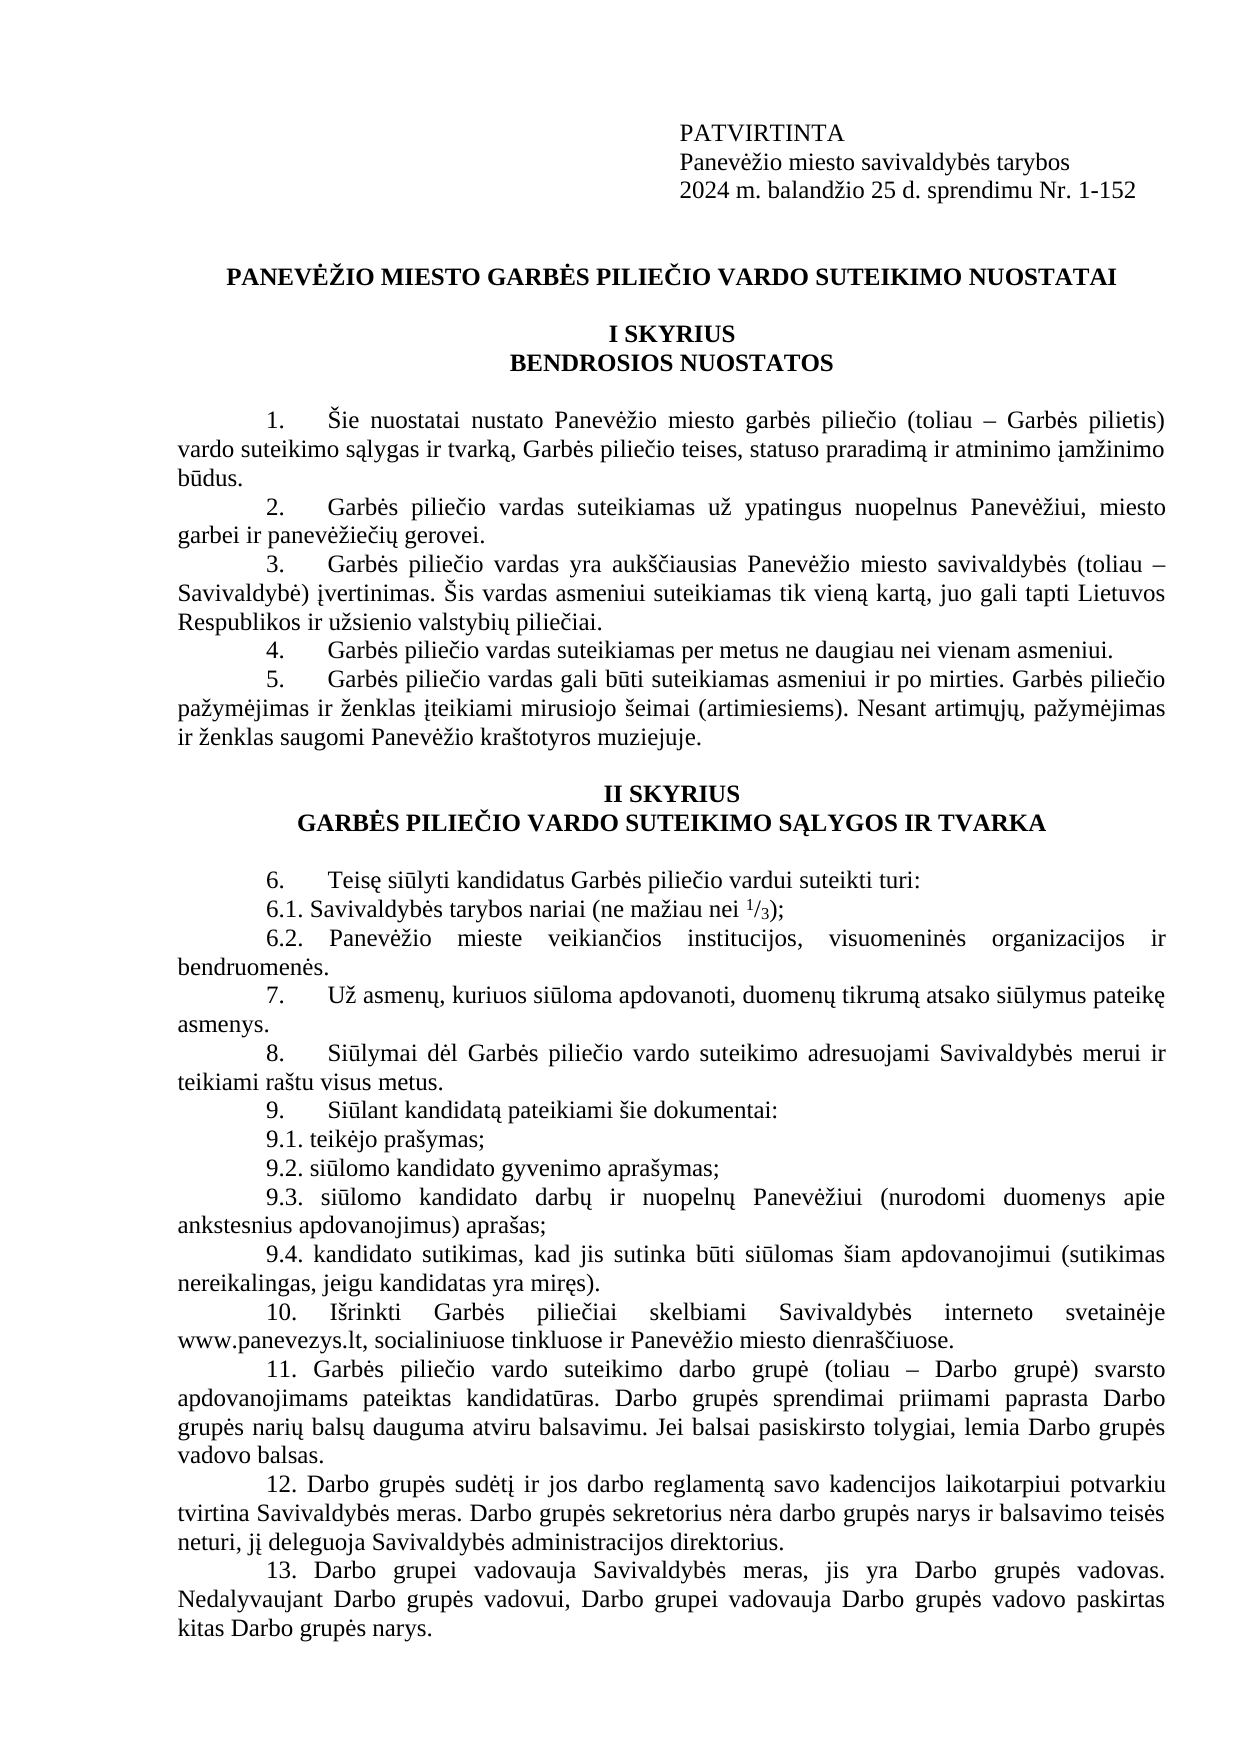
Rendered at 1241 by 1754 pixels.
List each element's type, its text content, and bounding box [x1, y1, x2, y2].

text 9.4. kandidato sutikimas, kad jis sutinka būti siūlomas šiam apdovanojimui (sutikimas nereikalingas, jeigu kandidatas yra miręs). [177, 1239, 1166, 1297]
text 2024 m. balandžio 25 d. sprendimu Nr. 1-152 [177, 176, 1166, 204]
text PANEVĖŽIO MIESTO GARBĖS PILIEČIO VARDO SUTEIKIMO NUOSTATAI [177, 262, 1166, 291]
text 6. Teisę siūlyti kandidatus Garbės piliečio vardui suteikti turi: [177, 866, 1166, 894]
text 6.2. Panevėžio mieste veikiančios institucijos, visuomeninės organizacijos ir bendruomenės. [177, 923, 1166, 981]
text 9. Siūlant kandidatą pateikiami šie dokumentai: [177, 1096, 1166, 1124]
text 8. Siūlymai dėl Garbės piliečio vardo suteikimo adresuojami Savivaldybės merui ir teikiami raštu visus metus. [177, 1038, 1166, 1096]
text PATVIRTINTA [177, 118, 1166, 147]
text 4. Garbės piliečio vardas suteikiamas per metus ne daugiau nei vienam asmeniui. [177, 636, 1166, 664]
text 9.1. teikėjo prašymas; [177, 1124, 1166, 1153]
text 5. Garbės piliečio vardas gali būti suteikiamas asmeniui ir po mirties. Garbės piliečio pažymėjimas ir ženklas įteikiami mirusiojo šeimai (artimiesiems). Nesant artimųjų, pažymėjimas ir ženklas saugomi Panevėžio kraštotyros muziejuje. [177, 664, 1166, 751]
text Panevėžio miesto savivaldybės tarybos [177, 147, 1166, 176]
text 2. Garbės piliečio vardas suteikiamas už ypatingus nuopelnus Panevėžiui, miesto garbei ir panevėžiečių gerovei. [177, 492, 1166, 549]
text II SKYRIUS [177, 779, 1166, 808]
text 9.2. siūlomo kandidato gyvenimo aprašymas; [177, 1153, 1166, 1182]
text 10. Išrinkti Garbės piliečiai skelbiami Savivaldybės interneto svetainėje www.panevezys.lt, socialiniuose tinkluose ir Panevėžio miesto dienraščiuose. [177, 1297, 1166, 1354]
text 1. Šie nuostatai nustato Panevėžio miesto garbės piliečio (toliau – Garbės pilietis) vardo suteikimo sąlygas ir tvarką, Garbės piliečio teises, statuso praradimą ir atminimo įamžinimo būdus. [177, 406, 1166, 492]
text 11. Garbės piliečio vardo suteikimo darbo grupė (toliau – Darbo grupė) svarsto apdovanojimams pateiktas kandidatūras. Darbo grupės sprendimai priimami paprasta Darbo grupės narių balsų dauguma atviru balsavimu. Jei balsai pasiskirsto tolygiai, lemia Darbo grupės vadovo balsas. [177, 1354, 1166, 1469]
text GARBĖS PILIEČIO VARDO SUTEIKIMO SĄLYGOS IR TVARKA [177, 808, 1166, 837]
text I SKYRIUS [177, 319, 1166, 348]
text 3. Garbės piliečio vardas yra aukščiausias Panevėžio miesto savivaldybės (toliau – Savivaldybė) įvertinimas. Šis vardas asmeniui suteikiamas tik vieną kartą, juo gali tapti Lietuvos Respublikos ir užsienio valstybių piliečiai. [177, 549, 1166, 636]
text 12. Darbo grupės sudėtį ir jos darbo reglamentą savo kadencijos laikotarpiui potvarkiu tvirtina Savivaldybės meras. Darbo grupės sekretorius nėra darbo grupės narys ir balsavimo teisės neturi, jį deleguoja Savivaldybės administracijos direktorius. [177, 1469, 1166, 1556]
text 7. Už asmenų, kuriuos siūloma apdovanoti, duomenų tikrumą atsako siūlymus pateikę asmenys. [177, 981, 1166, 1038]
text 9.3. siūlomo kandidato darbų ir nuopelnų Panevėžiui (nurodomi duomenys apie ankstesnius apdovanojimus) aprašas; [177, 1182, 1166, 1239]
text 13. Darbo grupei vadovauja Savivaldybės meras, jis yra Darbo grupės vadovas. Nedalyvaujant Darbo grupės vadovui, Darbo grupei vadovauja Darbo grupės vadovo paskirtas kitas Darbo grupės narys. [177, 1556, 1166, 1642]
text 6.1. Savivaldybės tarybos nariai (ne mažiau nei 1/3); [177, 894, 1166, 923]
text BENDROSIOS NUOSTATOS [177, 348, 1166, 377]
